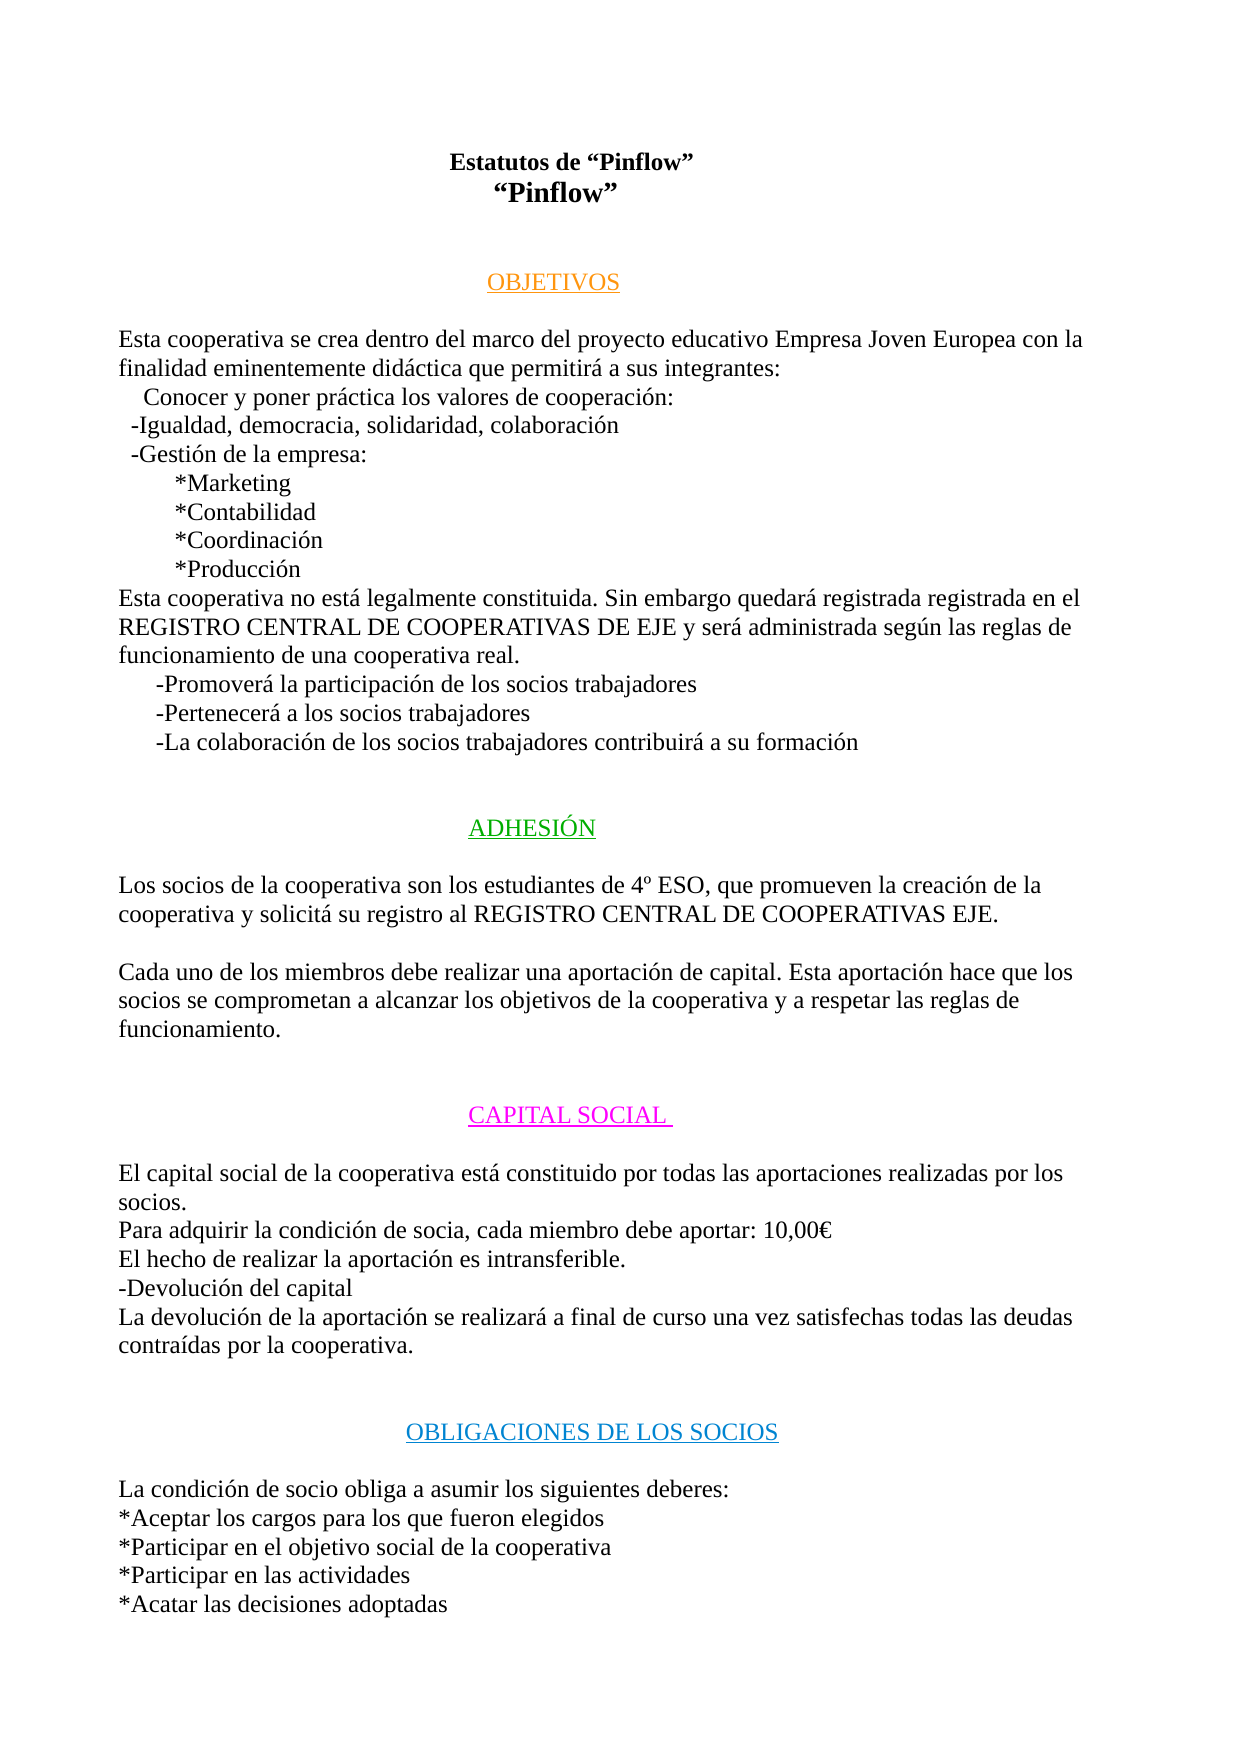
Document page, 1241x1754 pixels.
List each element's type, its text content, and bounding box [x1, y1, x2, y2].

text La condición de socio obliga a asumir los siguientes deberes: [118, 1474, 1122, 1503]
text El capital social de la cooperativa está constituido por todas las aportaciones realizadas por los socios. [118, 1158, 1122, 1215]
text Cada uno de los miembros debe realizar una aportación de capital. Esta aportación hace que los socios se comprometan a alcanzar los objetivos de la cooperativa y a respetar las reglas de funcionamiento. [118, 957, 1122, 1043]
text -La colaboración de los socios trabajadores contribuirá a su formación [118, 727, 1122, 755]
text *Marketing [118, 468, 1122, 497]
text OBJETIVOS [118, 267, 1122, 295]
text El hecho de realizar la aportación es intransferible. [118, 1244, 1122, 1273]
text ADHESIÓN [118, 813, 1122, 842]
text -Igualdad, democracia, solidaridad, colaboración [118, 410, 1122, 439]
text Esta cooperativa no está legalmente constituida. Sin embargo quedará registrada registrada en el REGISTRO CENTRAL DE COOPERATIVAS DE EJE y será administrada según las reglas de funcionamiento de una cooperativa real. [118, 583, 1122, 669]
text *Acatar las decisiones adoptadas [118, 1589, 1122, 1618]
text CAPITAL SOCIAL [118, 1100, 1122, 1129]
text Esta cooperativa se crea dentro del marco del proyecto educativo Empresa Joven Europea con la finalidad eminentemente didáctica que permitirá a sus integrantes: [118, 324, 1122, 382]
text Conocer y poner práctica los valores de cooperación: [118, 382, 1122, 410]
text Para adquirir la condición de socia, cada miembro debe aportar: 10,00€ [118, 1215, 1122, 1244]
text *Coordinación [118, 525, 1122, 554]
text *Participar en las actividades [118, 1560, 1122, 1589]
text La devolución de la aportación se realizará a final de curso una vez satisfechas todas las deudas contraídas por la cooperativa. [118, 1302, 1122, 1359]
text Estatutos de “Pinflow” [118, 147, 1122, 176]
text Los socios de la cooperativa son los estudiantes de 4º ESO, que promueven la creación de la cooperativa y solicitá su registro al REGISTRO CENTRAL DE COOPERATIVAS EJE. [118, 870, 1122, 928]
text “Pinflow” [118, 176, 1122, 209]
text OBLIGACIONES DE LOS SOCIOS [118, 1417, 1122, 1445]
text -Promoverá la participación de los socios trabajadores [118, 669, 1122, 698]
text *Producción [118, 554, 1122, 583]
text *Contabilidad [118, 497, 1122, 525]
text *Aceptar los cargos para los que fueron elegidos [118, 1503, 1122, 1532]
text -Pertenecerá a los socios trabajadores [118, 698, 1122, 727]
text *Participar en el objetivo social de la cooperativa [118, 1532, 1122, 1560]
text -Devolución del capital [118, 1273, 1122, 1302]
text -Gestión de la empresa: [118, 439, 1122, 468]
